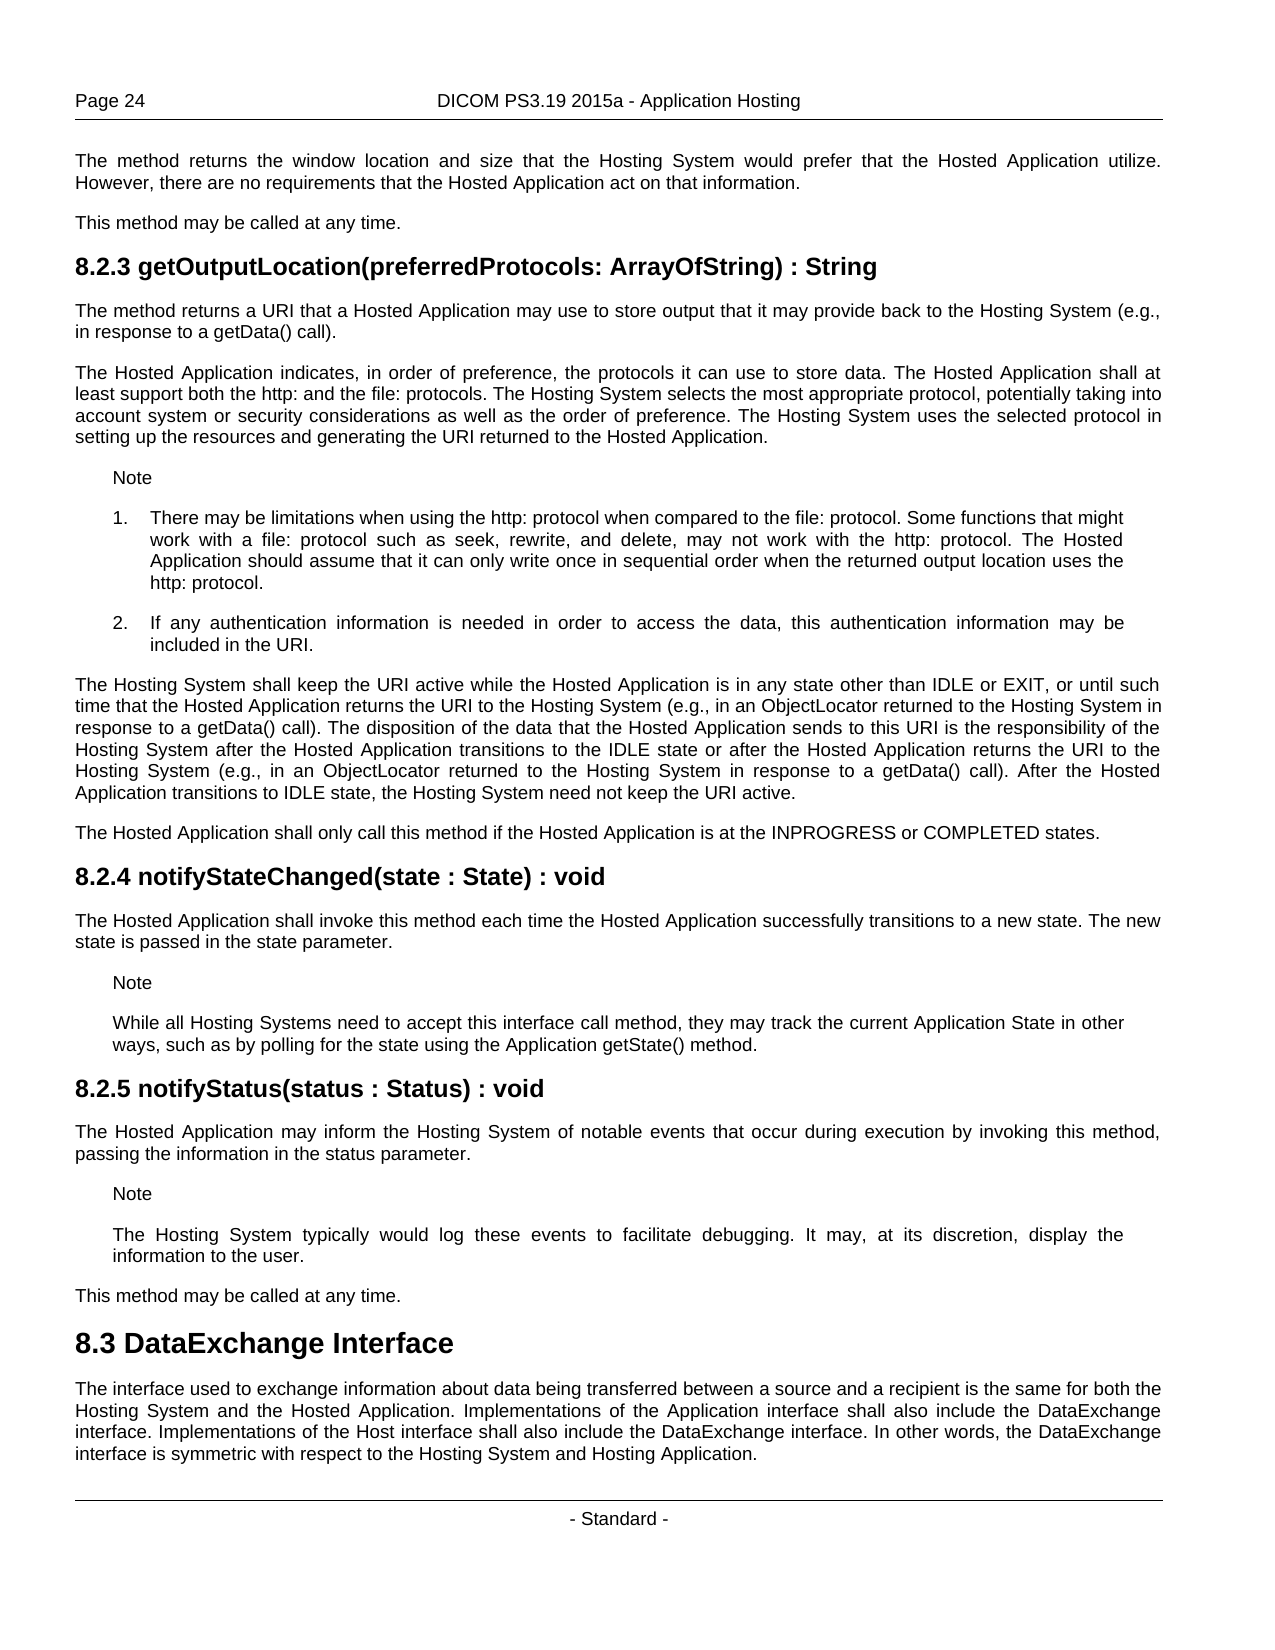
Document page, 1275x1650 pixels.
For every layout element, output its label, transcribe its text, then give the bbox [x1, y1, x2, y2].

text Note [112, 1183, 1125, 1205]
text The Hosted Application indicates, in order of preference, the protocols it can use to store data. The Hosted Application shall at least support both the http: and the file: protocols. The Hosting System selects the most appropriate protocol, potentially taking into account system or security considerations as well as the order of preference. The Hosting System uses the selected protocol in setting up the resources and generating the URI returned to the Hosted Application. [75, 362, 1162, 448]
text Note [112, 972, 1125, 993]
text The Hosting System typically would log these events to facilitate debugging. It may, at its discretion, display the information to the user. [112, 1223, 1125, 1267]
text The method returns the window location and size that the Hosting System would prefer that the Hosted Application utilize. However, there are no requirements that the Hosted Application act on that information. [75, 150, 1162, 193]
text 8.3 DataExchange Interface [75, 1326, 1162, 1359]
list If any authentication information is needed in order to access the data, this authentication information may be included in the URI. [112, 612, 1125, 655]
text Note [112, 467, 1125, 488]
text This method may be called at any time. [75, 212, 1162, 233]
text The interface used to exchange information about data being transferred between a source and a recipient is the same for both the Hosting System and the Hosted Application. Implementations of the Application interface shall also include the DataExchange interface. Implementations of the Host interface shall also include the DataExchange interface. In other words, the DataExchange interface is symmetric with respect to the Hosting System and Hosting Application. [75, 1378, 1162, 1464]
text 8.2.4 notifyStateChanged(state : State) : void [75, 862, 1162, 891]
text 8.2.3 getOutputLocation(preferredProtocols: ArrayOfString) : String [75, 252, 1162, 281]
text While all Hosting Systems need to accept this interface call method, they may track the current Application State in other ways, such as by polling for the state using the Application getState() method. [112, 1012, 1125, 1055]
list There may be limitations when using the http: protocol when compared to the file: protocol. Some functions that might work with a file: protocol such as seek, rewrite, and delete, may not work with the http: protocol. The Hosted Application should assume that it can only write once in sequential order when the returned output location uses the http: protocol. [112, 507, 1125, 593]
text The method returns a URI that a Hosted Application may use to store output that it may provide back to the Hosting System (e.g., in response to a getData() call). [75, 300, 1162, 343]
text The Hosted Application may inform the Hosting System of notable events that occur during execution by invoking this method, passing the information in the status parameter. [75, 1121, 1162, 1164]
text This method may be called at any time. [75, 1285, 1162, 1307]
text The Hosting System shall keep the URI active while the Hosted Application is in any state other than IDLE or EXIT, or until such time that the Hosted Application returns the URI to the Hosting System (e.g., in an ObjectLocator returned to the Hosting System in response to a getData() call). The disposition of the data that the Hosted Application sends to this URI is the responsibility of the Hosting System after the Hosted Application transitions to the IDLE state or after the Hosted Application returns the URI to the Hosting System (e.g., in an ObjectLocator returned to the Hosting System in response to a getData() call). After the Hosted Application transitions to IDLE state, the Hosting System need not keep the URI active. [75, 674, 1162, 803]
text The Hosted Application shall only call this method if the Hosted Application is at the INPROGRESS or COMPLETED states. [75, 822, 1162, 843]
text 8.2.5 notifyStatus(status : Status) : void [75, 1074, 1162, 1102]
text The Hosted Application shall invoke this method each time the Hosted Application successfully transitions to a new state. The new state is passed in the state parameter. [75, 910, 1162, 953]
